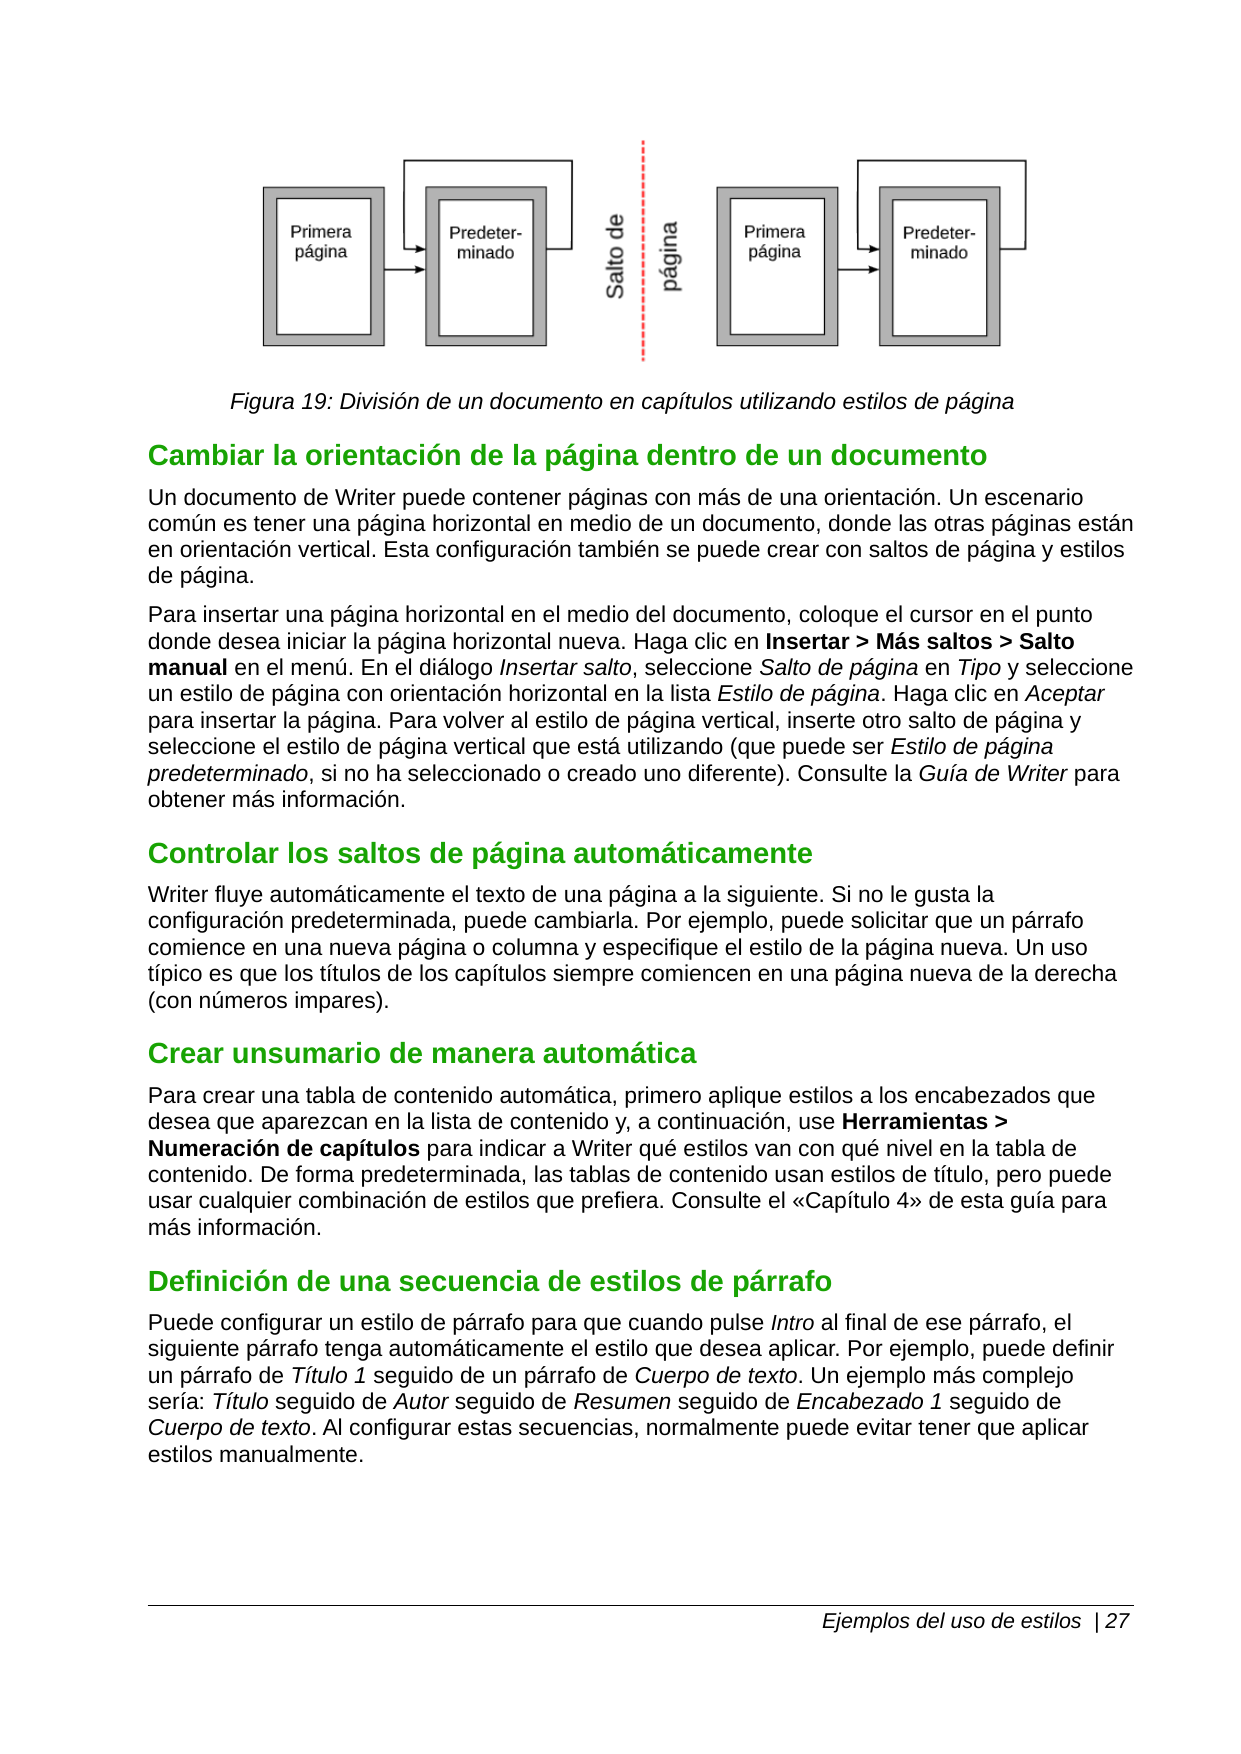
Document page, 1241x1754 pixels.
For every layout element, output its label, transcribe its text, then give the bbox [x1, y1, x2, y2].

text Writer fluye automáticamente el texto de una página a la siguiente. Si no le gusta la configuración predeterminada, puede cambiarla. Por ejemplo, puede solicitar que un párrafo comience en una nueva página o columna y especifique el estilo de la página nueva. Un uso típico es que los títulos de los capítulos siempre comiencen en una página nueva de la derecha (con números impares). [148, 881, 1134, 1013]
text Figura 19: División de un documento en capítulos utilizando estilos de página [230, 388, 1052, 414]
text Para insertar una página horizontal en el medio del documento, coloque el cursor en el punto donde desea iniciar la página horizontal nueva. Haga clic en Insertar > Más saltos > Salto manual en el menú. En el diálogo Insertar salto, seleccione Salto de página en Tipo y seleccione un estilo de página con orientación horizontal en la lista Estilo de página. Haga clic en Aceptar para insertar la página. Para volver al estilo de página vertical, inserte otro salto de página y seleccione el estilo de página vertical que está utilizando (que puede ser Estilo de página predeterminado, si no ha seleccionado o creado uno diferente). Consulte la Guía de Writer para obtener más información. [148, 601, 1134, 812]
subtitle Cambiar la orientación de la página dentro de un documento [148, 438, 1134, 472]
subtitle Controlar los saltos de página automáticamente [148, 836, 1134, 869]
subtitle Definición de una secuencia de estilos de párrafo [148, 1264, 1134, 1297]
text Un documento de Writer puede contener páginas con más de una orientación. Un escenario común es tener una página horizontal en medio de un documento, donde las otras páginas están en orientación vertical. Esta configuración también se puede crear con saltos de página y estilos de página. [148, 483, 1134, 589]
picture [229, 118, 1052, 377]
text Para crear una tabla de contenido automática, primero aplique estilos a los encabezados que desea que aparezcan en la lista de contenido y, a continuación, use Herramientas > Numeración de capítulos para indicar a Writer qué estilos van con qué nivel en la tabla de contenido. De forma predeterminada, las tablas de contenido usan estilos de título, pero puede usar cualquier combinación de estilos que prefiera. Consulte el «Capítulo 4» de esta guía para más información. [148, 1082, 1134, 1240]
text Puede configurar un estilo de párrafo para que cuando pulse Intro al final de ese párrafo, el siguiente párrafo tenga automáticamente el estilo que desea aplicar. Por ejemplo, puede definir un párrafo de Título 1 seguido de un párrafo de Cuerpo de texto. Un ejemplo más complejo sería: Título seguido de Autor seguido de Resumen seguido de Encabezado 1 seguido de Cuerpo de texto. Al configurar estas secuencias, normalmente puede evitar tener que aplicar estilos manualmente. [148, 1309, 1134, 1467]
subtitle Crear unsumario de manera automática [148, 1037, 1134, 1070]
